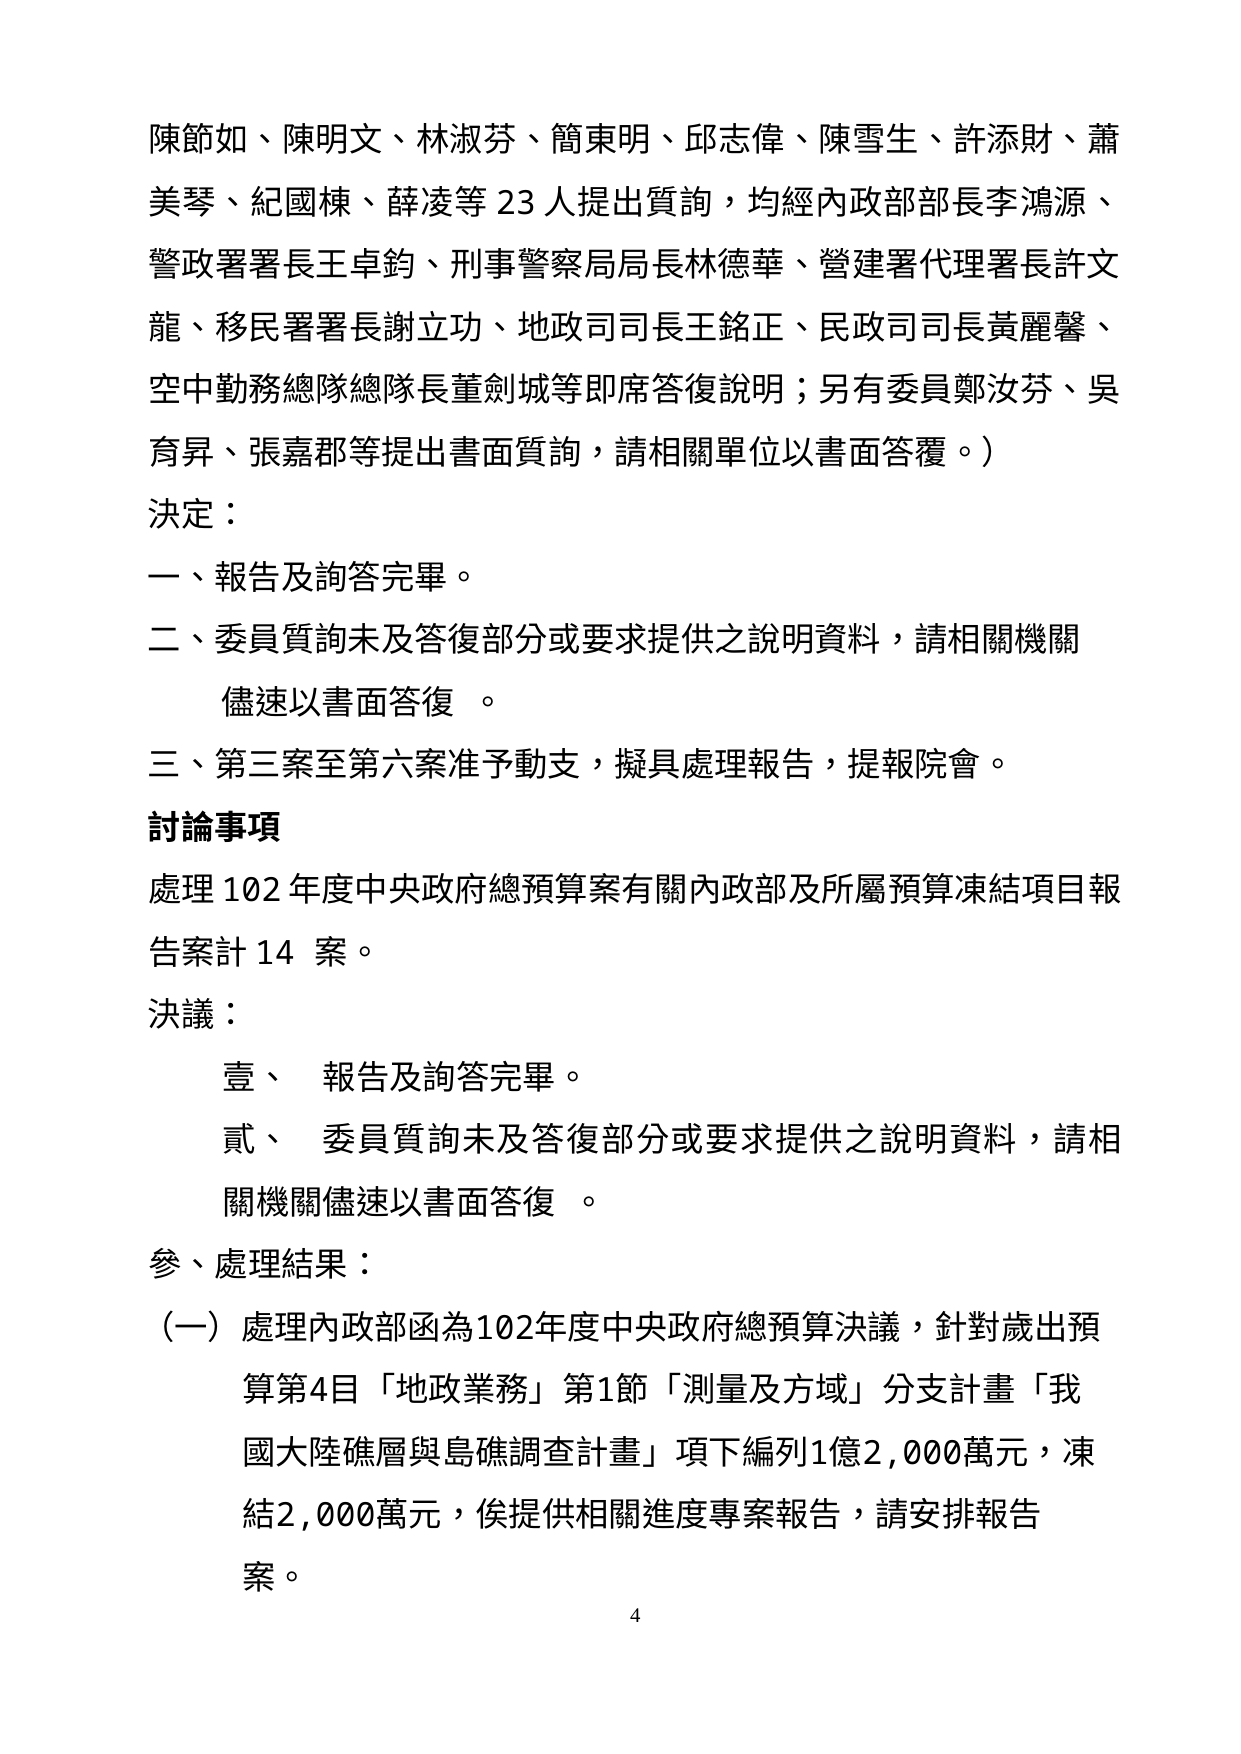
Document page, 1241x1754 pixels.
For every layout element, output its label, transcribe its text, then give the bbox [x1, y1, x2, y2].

list 報告及詢答完畢。 [223, 1033, 1122, 1096]
text 二、委員質詢未及答復部分或要求提供之說明資料，請相關機關儘速以書面答復 。 [148, 596, 1107, 721]
text 處理102年度中央政府總預算案有關內政部及所屬預算凍結項目報告案計14 案。 [148, 846, 1122, 971]
text 一、報告及詢答完畢。 [148, 533, 1122, 596]
list 委員質詢未及答復部分或要求提供之說明資料，請相關機關儘速以書面答復 。 [223, 1096, 1122, 1221]
text （一）處理內政部函為102年度中央政府總預算決議，針對歲出預算第4目「地政業務」第1節「測量及方域」分支計畫「我國大陸礁層與島礁調查計畫」項下編列1億2,000萬元，凍結2,000萬元，俟提供相關進度專案報告，請安排報告案。 [141, 1283, 1107, 1596]
text 參、處理結果： [148, 1221, 1107, 1283]
text 決定： [148, 471, 1107, 533]
text 三、第三案至第六案准予動支，擬具處理報告，提報院會。 [148, 721, 1107, 783]
text （本次會議進行報告事項及討論事項之綜合詢答，由內政部部長李鴻源報告；委員段宜康、江啟臣、張慶忠、徐欣瑩、李俊俋、黃文玲、邱文彥、陳其邁、鄭天財、林國正、李昆澤、楊麗環、陳怡潔、陳節如、陳明文、林淑芬、簡東明、邱志偉、陳雪生、許添財、蕭美琴、紀國棟、薛凌等23人提出質詢，均經內政部部長李鴻源、警政署署長王卓鈞、刑事警察局局長林德華、營建署代理署長許文龍、移民署署長謝立功、地政司司長王銘正、民政司司長黃麗馨、空中勤務總隊總隊長董劍城等即席答復說明；另有委員鄭汝芬、吳育昇、張嘉郡等提出書面質詢，請相關單位以書面答覆。） [148, 96, 1122, 471]
text 討論事項 [148, 783, 1122, 846]
text 決議： [148, 971, 1122, 1033]
